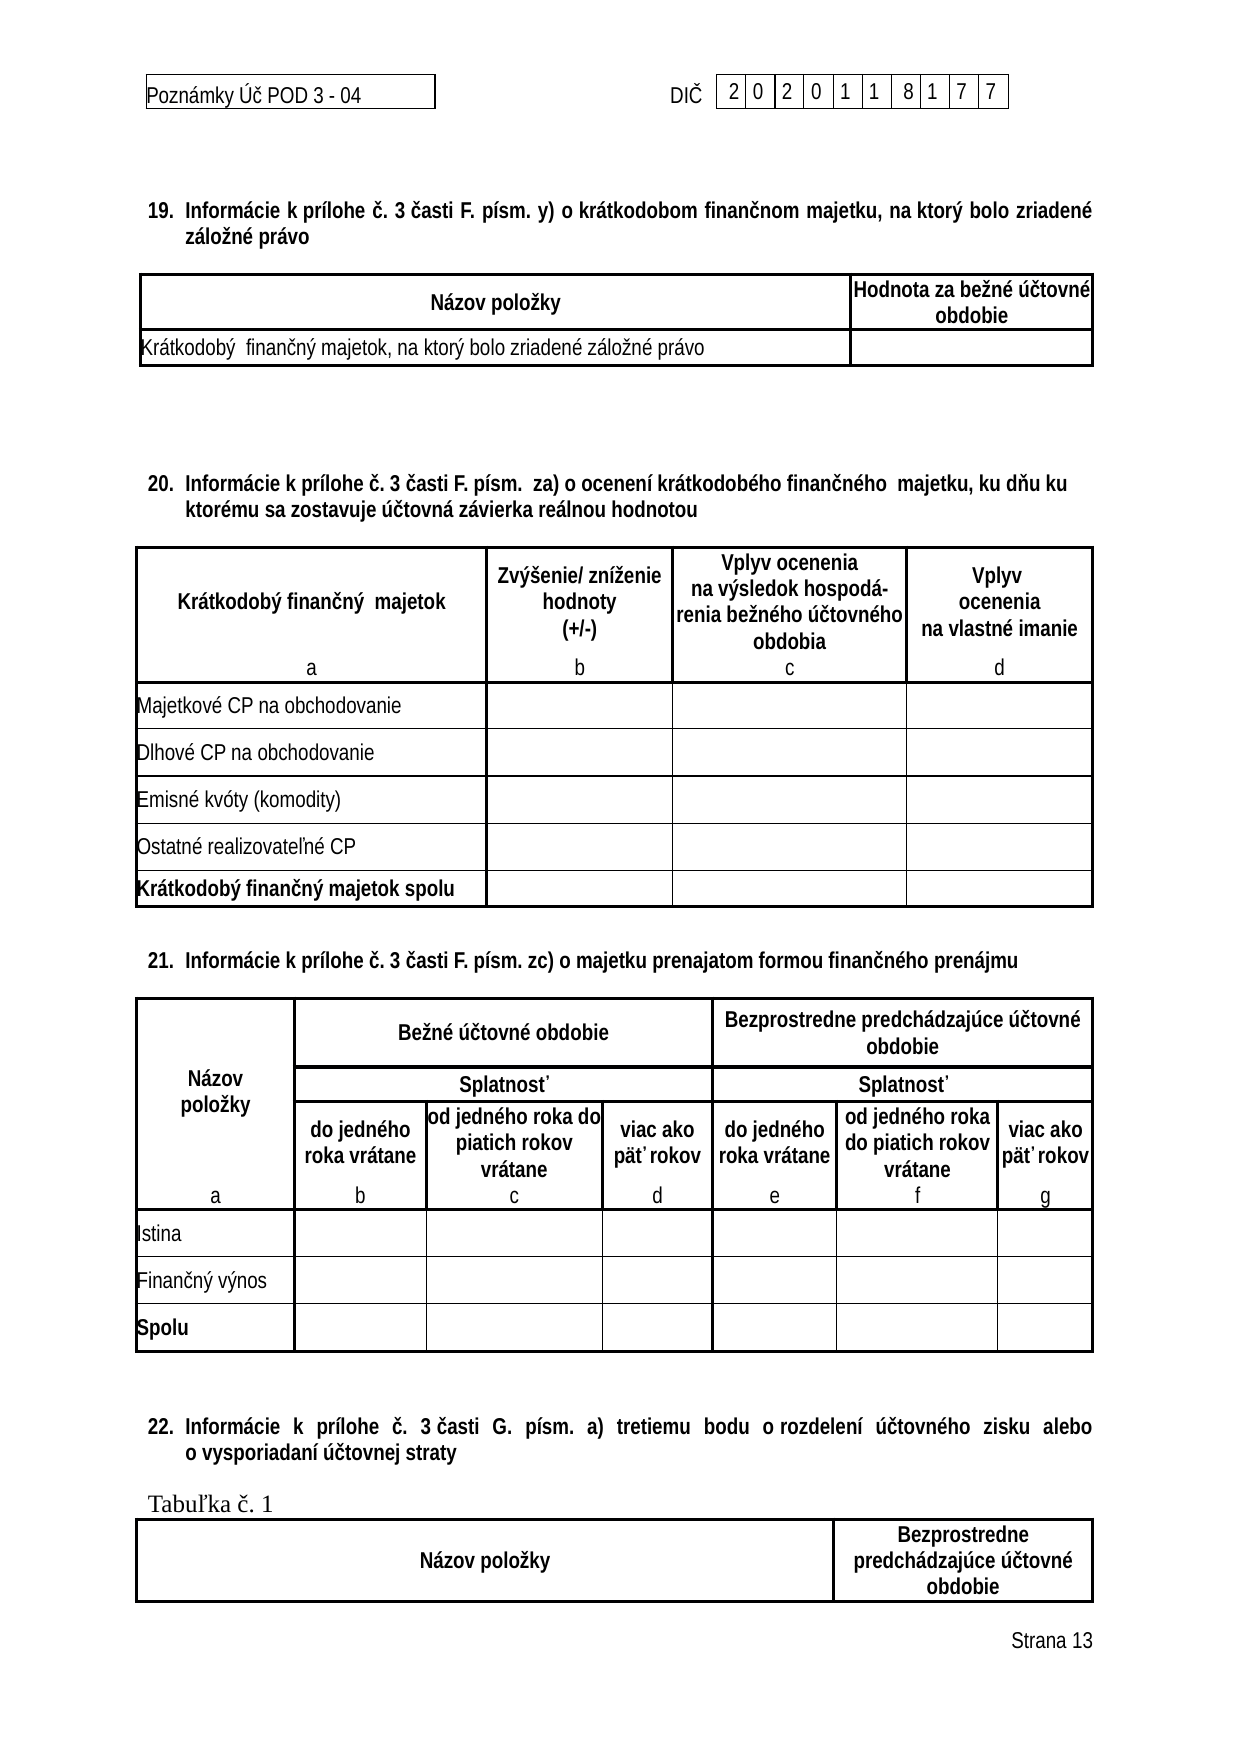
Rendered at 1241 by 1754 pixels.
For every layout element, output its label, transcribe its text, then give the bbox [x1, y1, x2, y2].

table_cell [714, 1304, 836, 1350]
title Informácie k prílohe č. 3 časti F. písm. zc) o majetku prenajatom formou finančného prenájmu [148, 947, 1093, 974]
table_cell [837, 1211, 997, 1256]
table_cell Dlhové CP na obchodovanie [138, 729, 485, 775]
table_cell [296, 1257, 426, 1303]
title Informácie k prílohe č. 3 časti G. písm. a) tretiemu bodu o rozdelení účtovného zisku alebo o vysporiadaní účtovnej straty [148, 1413, 1093, 1466]
table_cell od jedného roka do piatich rokov vrátane [838, 1103, 996, 1182]
table_cell Ostatné realizovateľné CP [138, 824, 485, 870]
table_cell g [999, 1182, 1091, 1208]
table_cell [998, 1257, 1091, 1303]
table_cell f [838, 1182, 996, 1208]
table_header Bezprostredne predchádzajúce účtovné obdobie [835, 1521, 1091, 1599]
text Tabuľka č. 1 [148, 1489, 1093, 1517]
table_cell [673, 871, 906, 905]
table_cell od jedného roka do piatich rokov vrátane [428, 1103, 601, 1182]
table_cell [998, 1304, 1091, 1350]
table_cell Splatnosť [714, 1069, 1091, 1100]
table_cell [673, 824, 906, 870]
table_cell [603, 1257, 711, 1303]
table_header Hodnota za bežné účtovné obdobie [852, 276, 1091, 328]
table_header Názov položky [138, 1521, 832, 1599]
table_cell [488, 777, 672, 822]
table_cell e [714, 1182, 835, 1208]
table_cell viac ako päť rokov [604, 1103, 711, 1182]
table_cell Finančný výnos [138, 1257, 293, 1303]
table_cell d [908, 654, 1091, 681]
table_cell [673, 729, 906, 775]
table_header Bežné účtovné obdobie [296, 1000, 711, 1065]
table_cell [907, 871, 1091, 905]
table_cell d [604, 1182, 711, 1208]
table_cell [837, 1257, 997, 1303]
table_cell do jedného roka vrátane [714, 1103, 835, 1182]
table_cell [427, 1211, 602, 1256]
table_cell b [296, 1182, 425, 1208]
table_cell [488, 684, 672, 728]
table_cell [427, 1304, 602, 1350]
table_cell [907, 777, 1091, 822]
table_cell [837, 1304, 997, 1350]
table_cell [907, 824, 1091, 870]
table_cell a [138, 654, 485, 681]
table_cell Splatnosť [296, 1069, 711, 1100]
table_header Názov položky [138, 1000, 293, 1182]
table_header Zvýšenie/ zníženie hodnoty (+/-) [488, 549, 671, 654]
table_header Krátkodobý finančný majetok [138, 549, 485, 654]
table_cell [998, 1211, 1091, 1256]
table_cell [296, 1211, 426, 1256]
table_cell Istina [138, 1211, 293, 1256]
table_cell viac ako päť rokov [999, 1103, 1091, 1182]
table_cell [673, 777, 906, 822]
title Informácie k prílohe č. 3 časti F. písm. y) o krátkodobom finančnom majetku, na ktorý bolo zriadené záložné právo [148, 197, 1093, 249]
table_cell [673, 684, 906, 728]
table_cell c [674, 654, 905, 681]
table_cell [488, 824, 672, 870]
table_cell [603, 1211, 711, 1256]
table_cell c [428, 1182, 601, 1208]
table_cell [852, 331, 1091, 364]
table_cell [427, 1257, 602, 1303]
table_header Bezprostredne predchádzajúce účtovné obdobie [714, 1000, 1091, 1065]
table_cell [488, 871, 672, 905]
table_cell [714, 1257, 836, 1303]
table_cell Emisné kvóty (komodity) [138, 777, 485, 822]
table_cell [296, 1304, 426, 1350]
table_cell Krátkodobý finančný majetok spolu [138, 871, 485, 905]
table_header Vplyv ocenenia na vlastné imanie [908, 549, 1091, 654]
table_cell Krátkodobý finančný majetok, na ktorý bolo zriadené záložné právo [142, 331, 849, 364]
table_cell [603, 1304, 711, 1350]
table_cell b [488, 654, 671, 681]
table_cell [714, 1211, 836, 1256]
table_cell [488, 729, 672, 775]
table_cell [907, 684, 1091, 728]
table_cell [907, 729, 1091, 775]
table_cell Majetkové CP na obchodovanie [138, 684, 485, 728]
table_header Vplyv ocenenia na výsledok hospodá-renia bežného účtovného obdobia [674, 549, 905, 654]
title Informácie k prílohe č. 3 časti F. písm. za) o ocenení krátkodobého finančného majetku, ku dňu ku ktorému sa zostavuje účtovná závierka reálnou hodnotou [148, 470, 1093, 523]
table_cell Spolu [138, 1304, 293, 1350]
table_cell a [138, 1182, 293, 1208]
table_cell do jedného roka vrátane [296, 1103, 425, 1182]
table_header Názov položky [142, 276, 849, 328]
